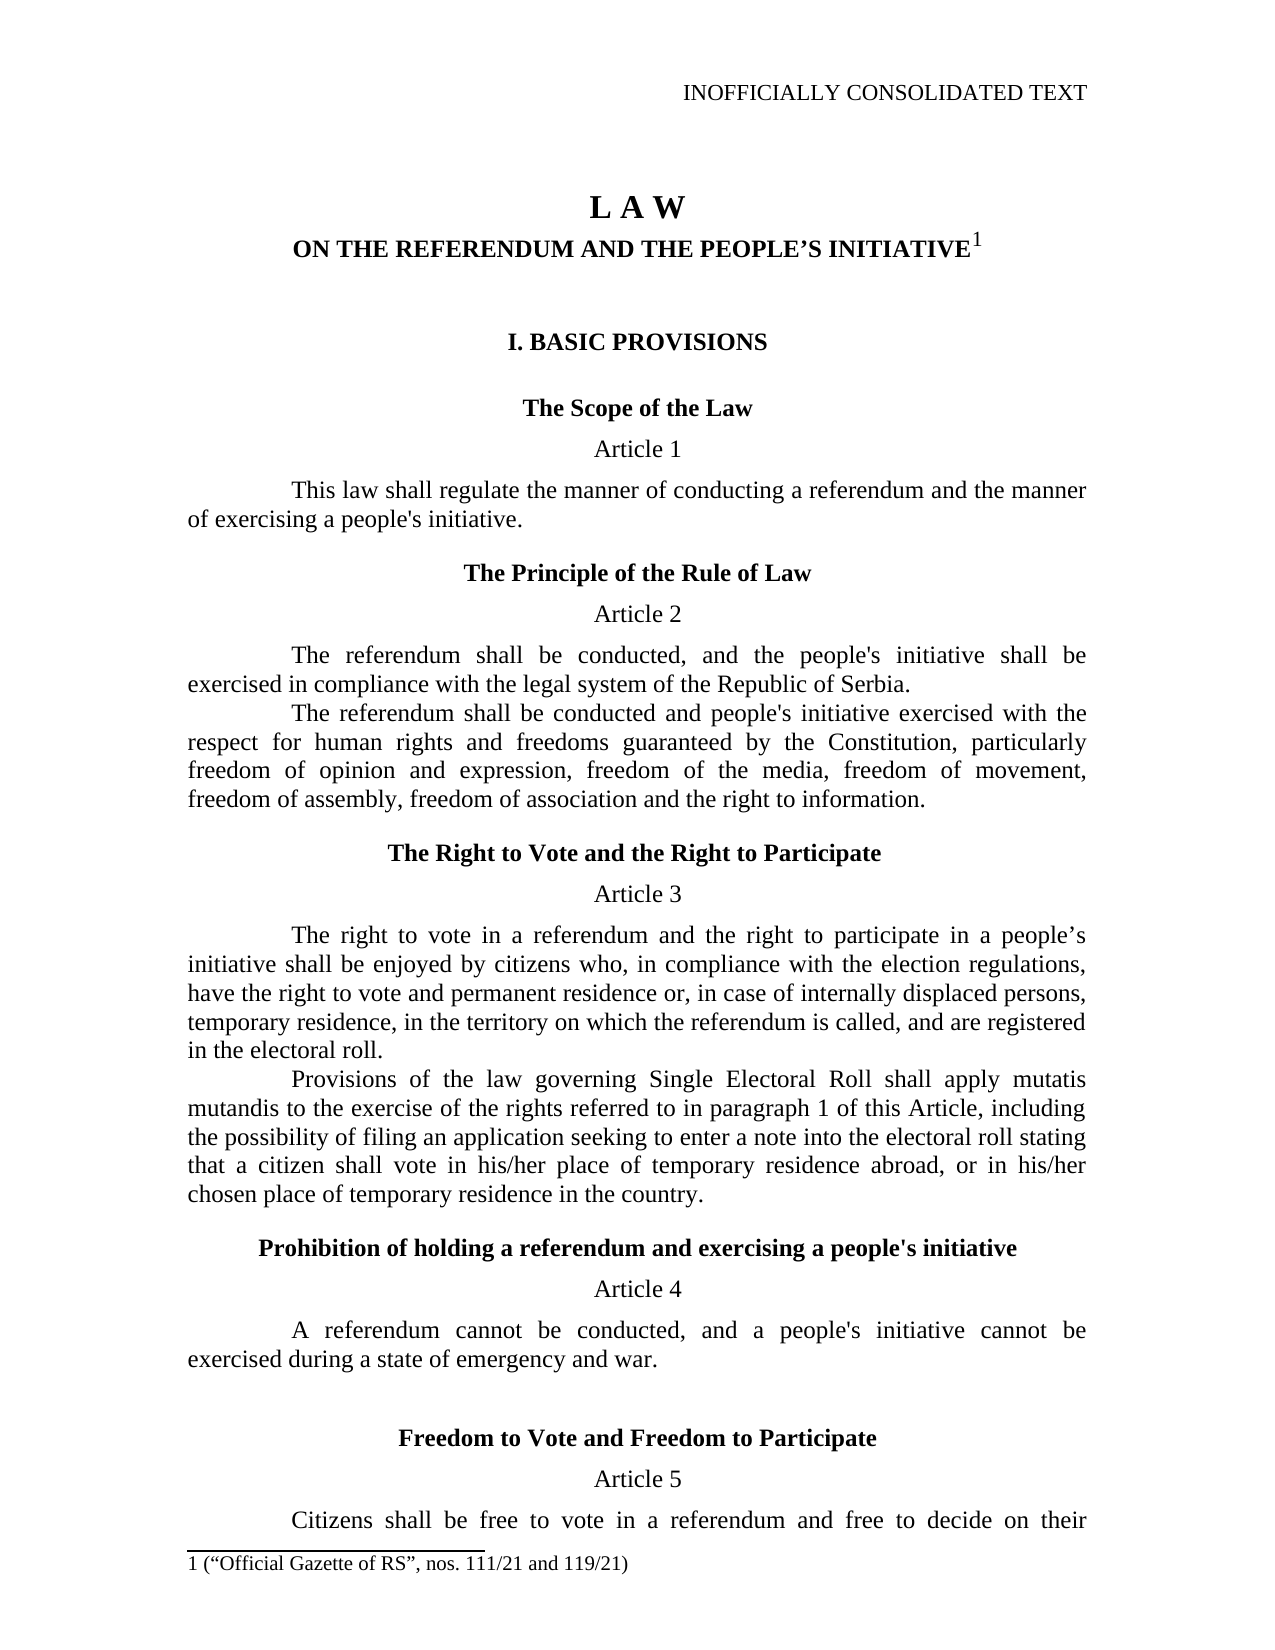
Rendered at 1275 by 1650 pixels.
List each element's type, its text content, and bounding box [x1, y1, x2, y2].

text Article 4 [187, 1274, 1087, 1303]
text The referendum shall be conducted and people's initiative exercised with the respect for human rights and freedoms guaranteed by the Constitution, particularly freedom of opinion and expression, freedom of the media, freedom of movement, freedom of assembly, freedom of association and the right to information. [187, 698, 1087, 813]
text The referendum shall be conducted, and the people's initiative shall be exercised in compliance with the legal system of the Republic of Serbia. [187, 640, 1087, 698]
text A referendum cannot be conducted, and a people's initiative cannot be exercised during a state of emergency and war. [187, 1315, 1087, 1373]
text ON THE REFERENDUM AND THE PEOPLE’S INITIATIVE [187, 226, 1087, 264]
text Prohibition of holding a referendum and exercising a people's initiative [187, 1233, 1087, 1262]
text Article 1 [187, 434, 1087, 463]
text The Right to Vote and the Right to Participate [187, 838, 1087, 867]
text Article 5 [187, 1464, 1087, 1493]
text This law shall regulate the manner of conducting a referendum and the manner of exercising a people's initiative. [187, 475, 1087, 533]
text Article 2 [187, 599, 1087, 628]
text (“Official Gazette of RS”, nos. 111/21 and 119/21) [187, 1551, 1087, 1575]
text Article 3 [187, 879, 1087, 908]
text Provisions of the law governing Single Electoral Roll shall apply mutatis mutandis to the exercise of the rights referred to in paragraph 1 of this Article, including the possibility of filing an application seeking to enter a note into the electoral roll stating that a citizen shall vote in his/her place of temporary residence abroad, or in his/her chosen place of temporary residence in the country. [187, 1064, 1087, 1208]
text Freedom to Vote and Freedom to Participate [187, 1423, 1087, 1452]
text The Scope of the Law [187, 393, 1087, 422]
text The Principle of the Rule of Law [187, 558, 1087, 587]
text L A W [187, 187, 1087, 226]
text The right to vote in a referendum and the right to participate in a people’s initiative shall be enjoyed by citizens who, in compliance with the election regulations, have the right to vote and permanent residence or, in case of internally displaced persons, temporary residence, in the territory on which the referendum is called, and are registered in the electoral roll. [187, 920, 1087, 1064]
text Citizens shall be free to vote in a referendum and free to decide on their [187, 1505, 1087, 1534]
text I. BASIC PROVISIONS [187, 327, 1087, 355]
